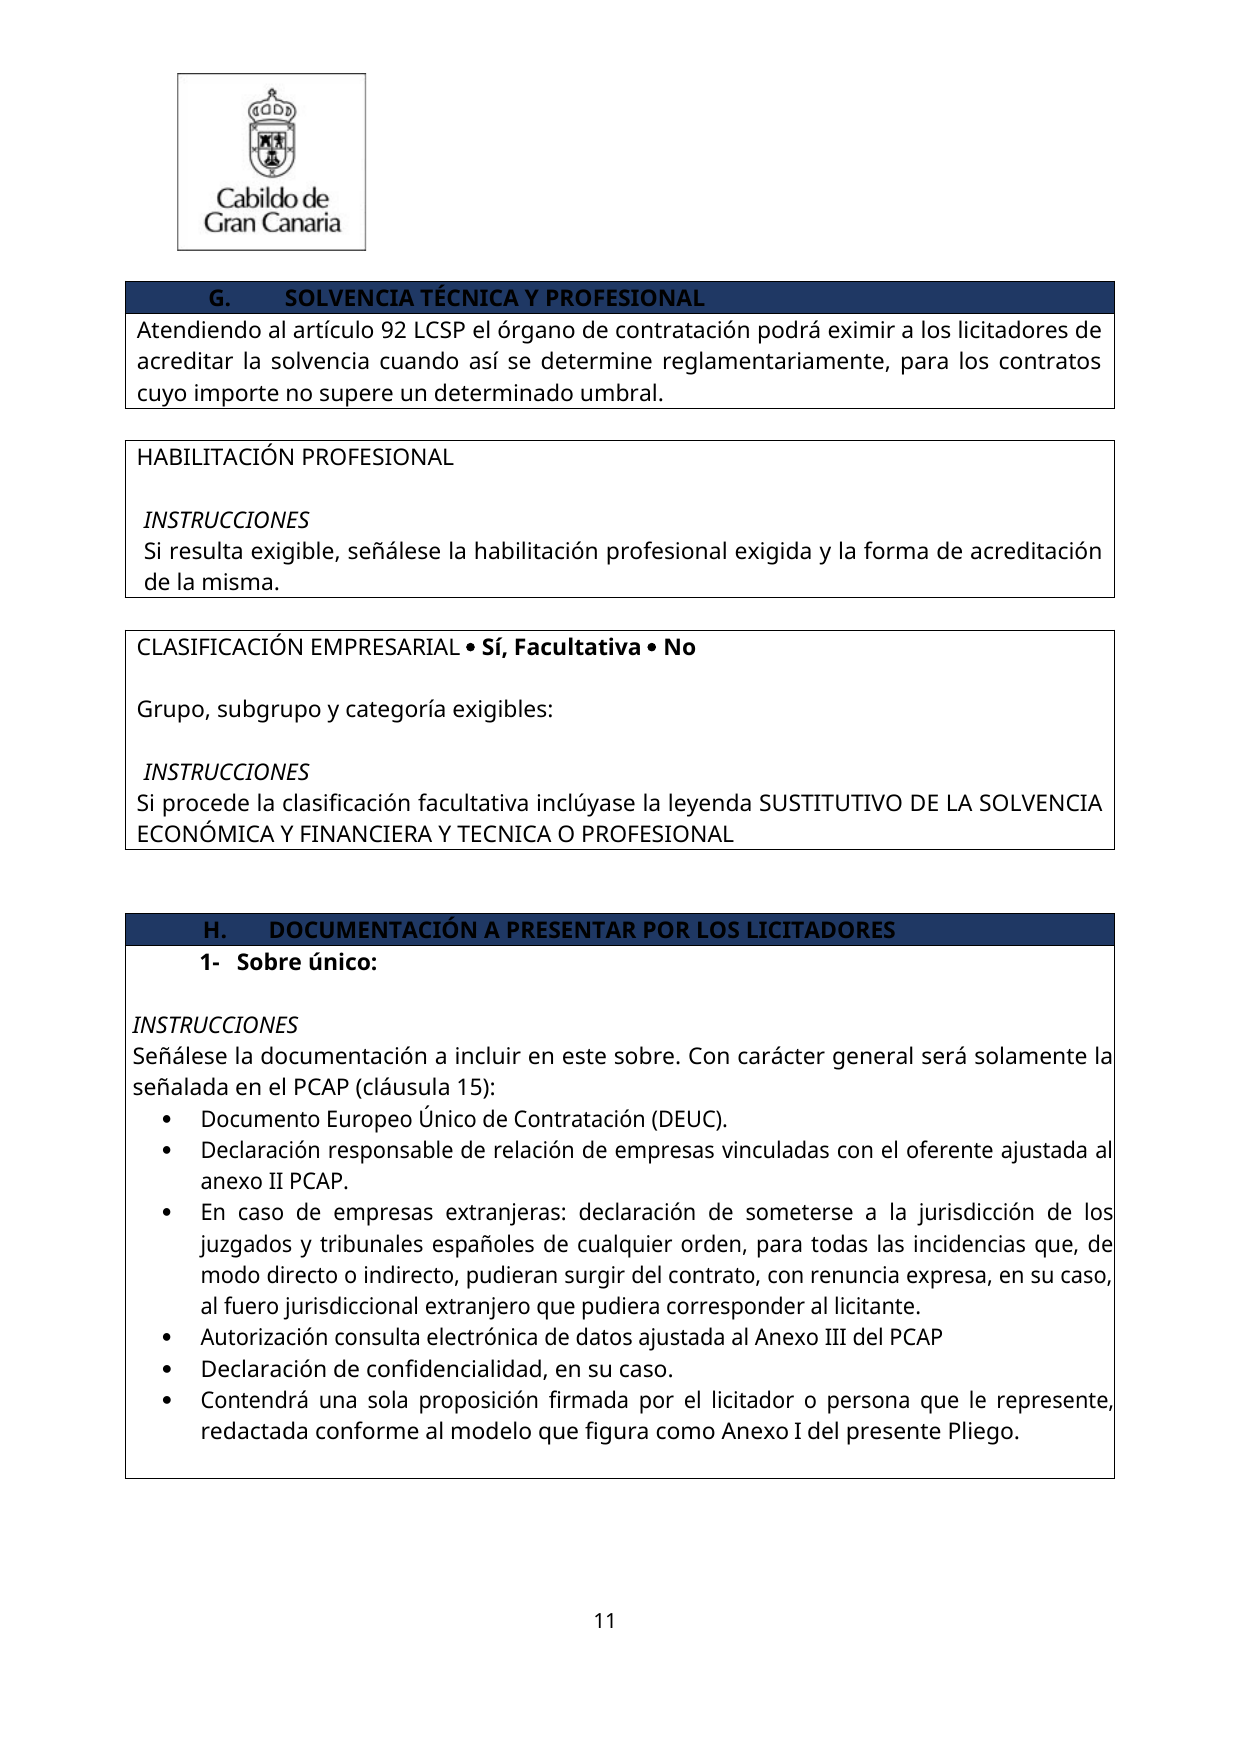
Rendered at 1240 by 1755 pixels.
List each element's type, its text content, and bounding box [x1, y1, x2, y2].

table_cell Atendiendo al artículo 92 LCSP el órgano de contratación podrá eximir a los licitadores de acreditar la solvencia cuando así se determine reglamentariamente, para los contratos cuyo importe no supere un determinado umbral. [126, 314, 1114, 408]
table_header CLASIFICACIÓN EMPRESARIAL  Sí, Facultativa  No Grupo, subgrupo y categoría exigibles: INSTRUCCIONES Si procede la clasificación facultativa inclúyase la leyenda SUSTITUTIVO DE LA SOLVENCIA ECONÓMICA Y FINANCIERA Y TECNICA O PROFESIONAL [126, 631, 1114, 849]
table_header H. DOCUMENTACIÓN A PRESENTAR POR LOS LICITADORES [126, 914, 1114, 945]
picture [177, 73, 367, 251]
table_header HABILITACIÓN PROFESIONAL INSTRUCCIONES Si resulta exigible, señálese la habilitación profesional exigida y la forma de acreditación de la misma. [126, 441, 1114, 597]
table_cell Sobre único: INSTRUCCIONES Señálese la documentación a incluir en este sobre. Con carácter general será solamente la señalada en el PCAP (cláusula 15): Documento Europeo Único de Contratación (DEUC). Declaración responsable de relación de empresas vinculadas con el oferente ajustada al anexo II PCAP. En caso de empresas extranjeras: declaración de someterse a la jurisdicción de los juzgados y tribunales españoles de cualquier orden, para todas las incidencias que, de modo directo o indirecto, pudieran surgir del contrato, con renuncia expresa, en su caso, al fuero jurisdiccional extranjero que pudiera corresponder al licitante. Autorización consulta electrónica de datos ajustada al Anexo III del PCAP Declaración de confidencialidad, en su caso. Contendrá una sola proposición firmada por el licitador o persona que le represente, redactada conforme al modelo que figura como Anexo I del presente Pliego. [126, 946, 1114, 1477]
table_header G. SOLVENCIA TÉCNICA Y PROFESIONAL [126, 282, 1114, 313]
